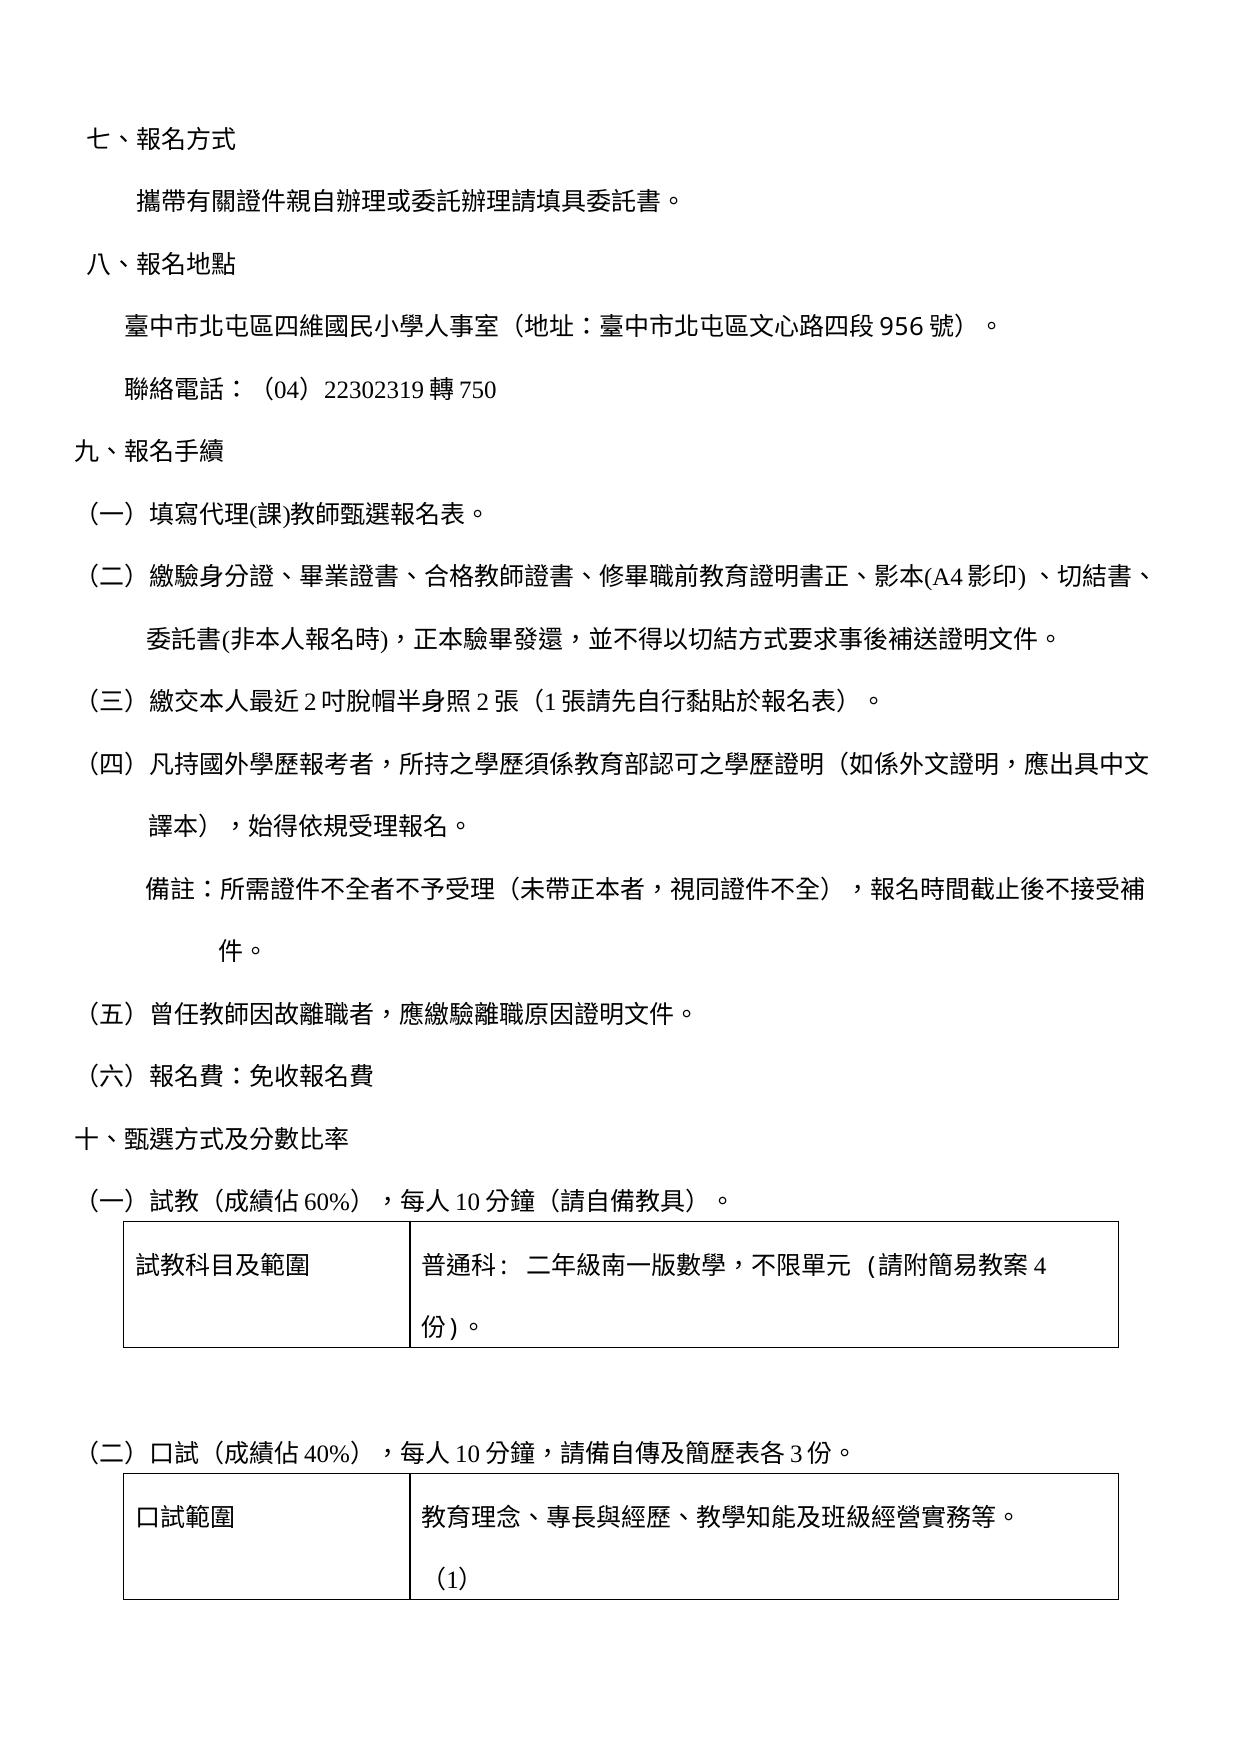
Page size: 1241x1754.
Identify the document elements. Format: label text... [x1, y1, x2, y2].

table_header 口試範圍 [124, 1474, 409, 1599]
text 備註：所需證件不全者不予受理（未帶正本者，視同證件不全），報名時間截止後不接受補件。 [145, 846, 1152, 971]
text 八、報名地點 臺中市北屯區四維國民小學人事室（地址：臺中市北屯區文心路四段956號）。 [86, 221, 1152, 346]
table_header 普通科: 二年級南一版數學，不限單元 (請附簡易教案4份)。 [411, 1222, 1118, 1347]
text 聯絡電話：（04）22302319轉750 [124, 346, 1152, 408]
text （二）口試（成績佔40%），每人10分鐘，請備自傳及簡歷表各3份。 [74, 1410, 1152, 1473]
text 十、甄選方式及分數比率 [74, 1096, 1152, 1158]
table_header 試教科目及範圍 [124, 1222, 409, 1347]
text （五）曾任教師因故離職者，應繳驗離職原因證明文件。 [74, 971, 1152, 1033]
text 九、報名手續 [74, 408, 1152, 471]
text （一）填寫代理(課)教師甄選報名表。 [74, 471, 1152, 533]
text （一）試教（成績佔60%），每人10分鐘（請自備教具）。 [74, 1158, 1152, 1221]
text （六）報名費：免收報名費 [74, 1033, 1152, 1096]
text （三）繳交本人最近2吋脫帽半身照2張（1張請先自行黏貼於報名表）。 [74, 658, 1152, 721]
text （四）凡持國外學歷報考者，所持之學歷須係教育部認可之學歷證明（如係外文證明，應出具中文譯本），始得依規受理報名。 [74, 721, 1152, 846]
table_header 教育理念、專長與經歷、教學知能及班級經營實務等。 [411, 1474, 1118, 1599]
text 七、報名方式 攜帶有關證件親自辦理或委託辦理請填具委託書。 [86, 96, 1152, 221]
text （二）繳驗身分證、畢業證書、合格教師證書、修畢職前教育證明書正、影本(A4影印) 、切結書、委託書(非本人報名時)，正本驗畢發還，並不得以切結方式要求事後補送證明文件。 [74, 533, 1152, 658]
